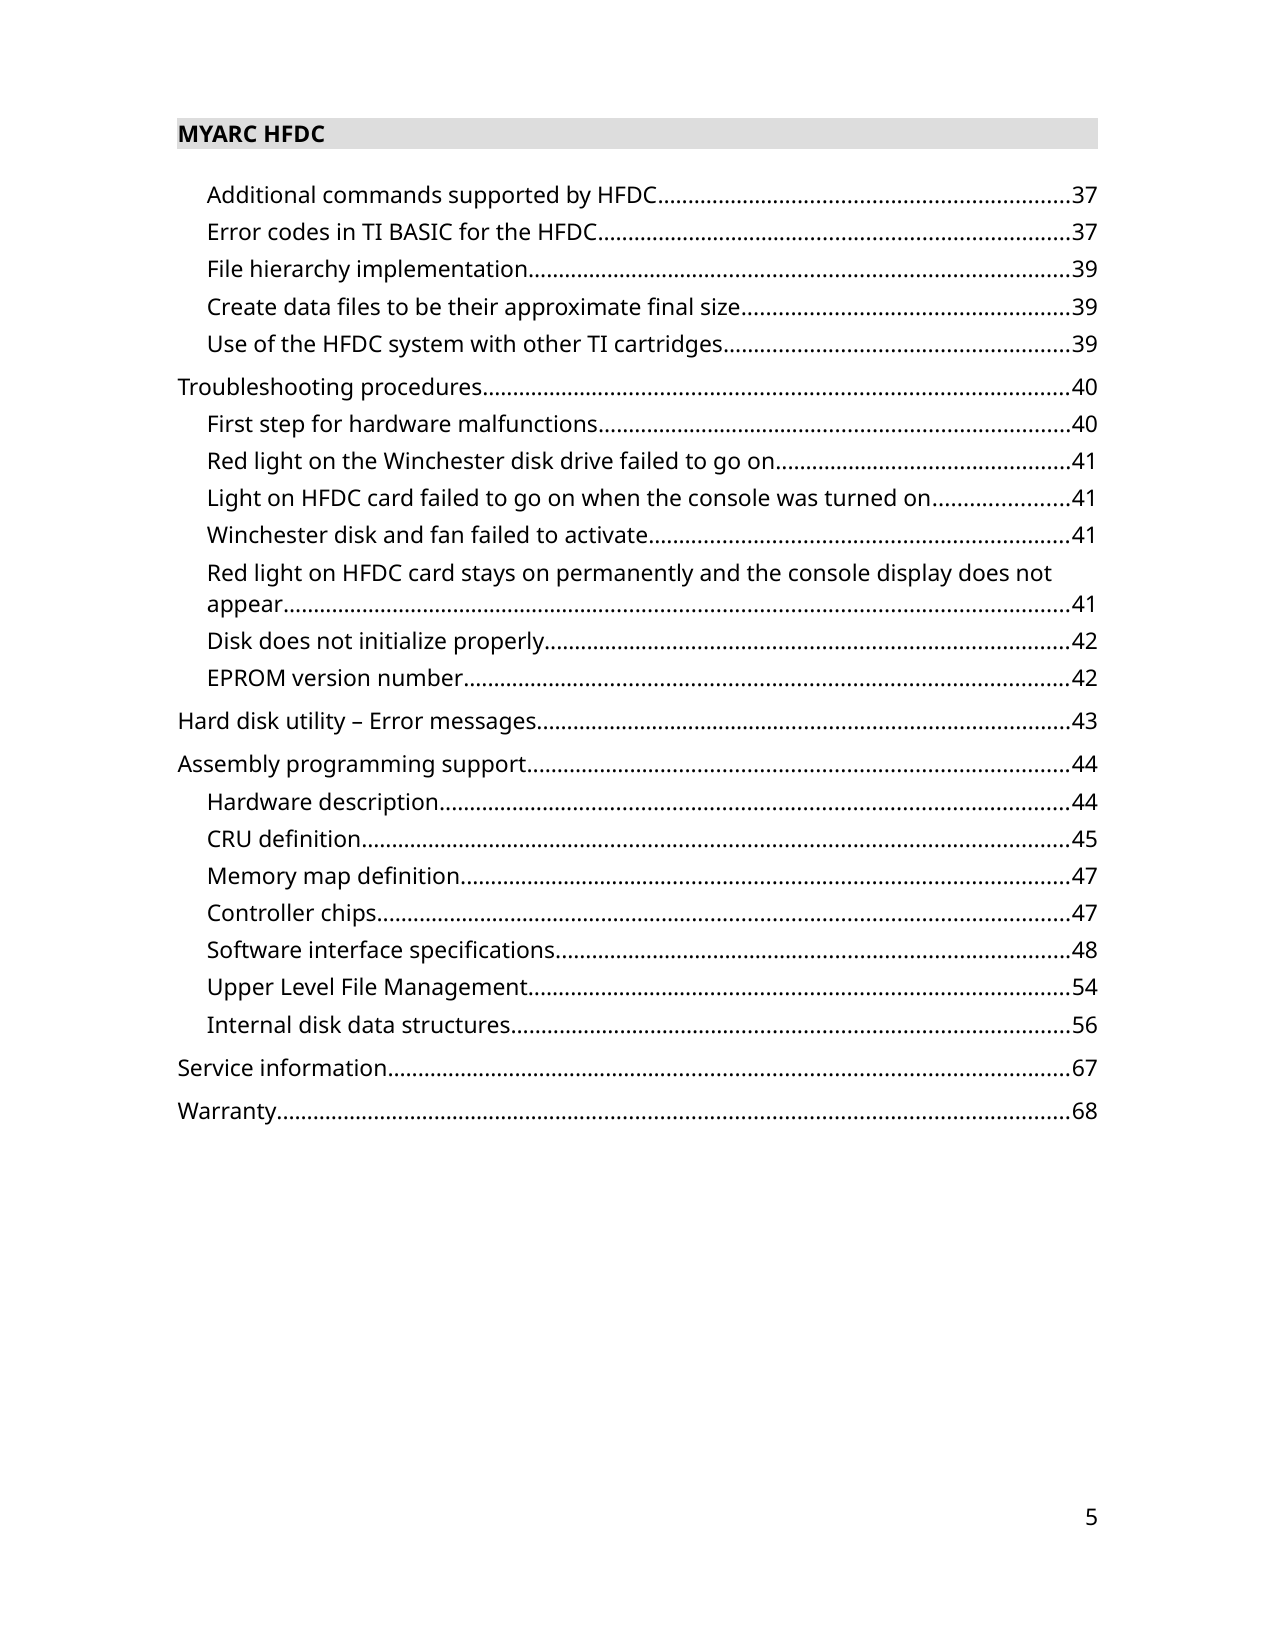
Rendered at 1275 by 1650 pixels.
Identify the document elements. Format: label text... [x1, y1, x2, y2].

text Use of the HFDC system with other TI cartridges 39 [207, 328, 1098, 359]
text Warranty 68 [177, 1094, 1098, 1126]
text Red light on HFDC card stays on permanently and the console display does not appear 41 [207, 557, 1098, 619]
text Hardware description 44 [207, 785, 1098, 817]
text Assembly programming support 44 [177, 748, 1098, 779]
text Create data files to be their approximate final size 39 [207, 290, 1098, 322]
text CRU definition 45 [207, 823, 1098, 854]
text Software interface specifications 48 [207, 934, 1098, 965]
text Memory map definition 47 [207, 860, 1098, 891]
text File hierarchy implementation 39 [207, 253, 1098, 284]
text EPROM version number 42 [207, 662, 1098, 693]
text Upper Level File Management 54 [207, 971, 1098, 1003]
text First step for hardware malfunctions 40 [207, 408, 1098, 439]
text Disk does not initialize properly 42 [207, 625, 1098, 656]
text Internal disk data structures 56 [207, 1008, 1098, 1040]
text Error codes in TI BASIC for the HFDC 37 [207, 216, 1098, 247]
text Controller chips 47 [207, 897, 1098, 928]
text Troubleshooting procedures 40 [177, 371, 1098, 402]
text Hard disk utility – Error messages 43 [177, 705, 1098, 736]
text Service information 67 [177, 1052, 1098, 1083]
text Red light on the Winchester disk drive failed to go on 41 [207, 445, 1098, 476]
text Winchester disk and fan failed to activate 41 [207, 519, 1098, 551]
text Light on HFDC card failed to go on when the console was turned on 41 [207, 482, 1098, 513]
text Additional commands supported by HFDC 37 [207, 179, 1098, 210]
